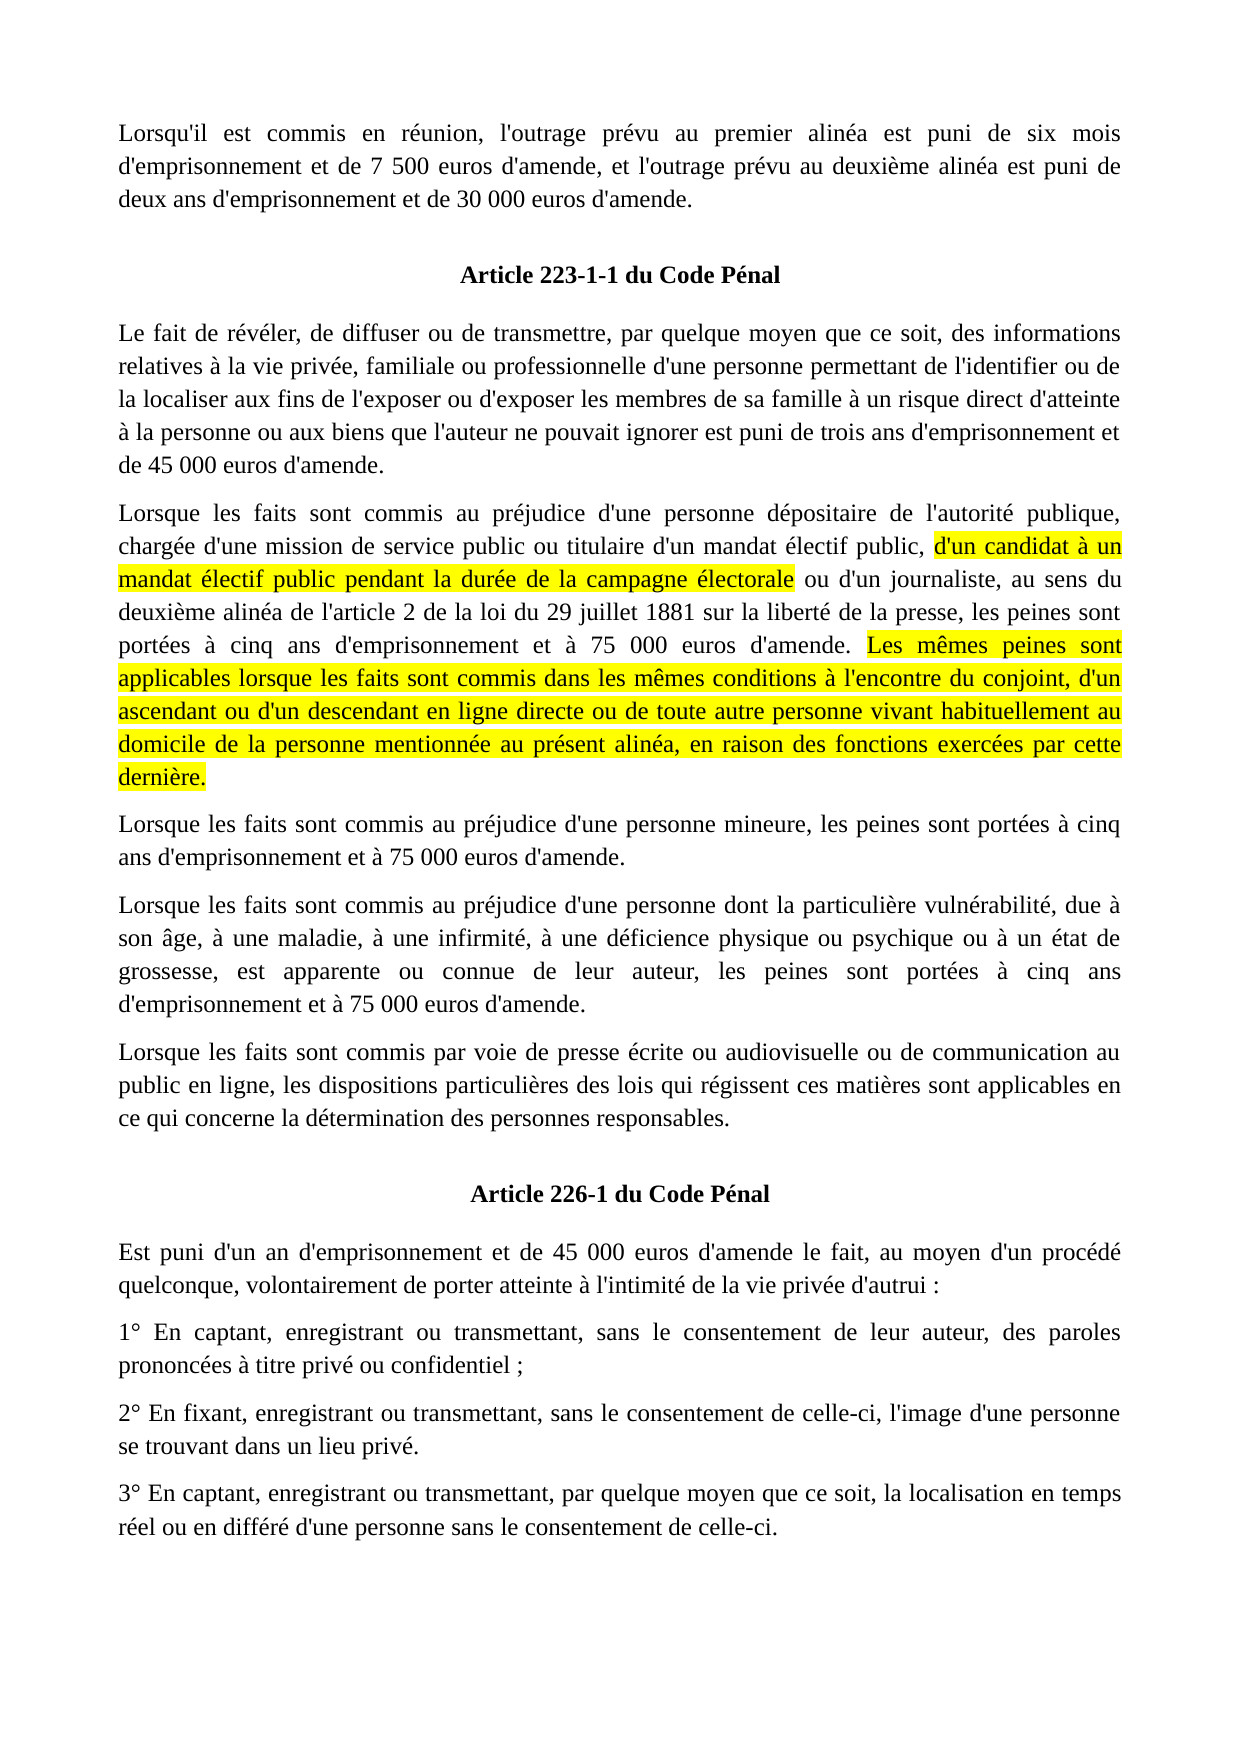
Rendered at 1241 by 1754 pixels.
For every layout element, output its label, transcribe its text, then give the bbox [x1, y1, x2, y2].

text 2° En fixant, enregistrant ou transmettant, sans le consentement de celle-ci, l'image d'une personne se trouvant dans un lieu privé. [118, 1398, 1122, 1460]
text Est puni d'un an d'emprisonnement et de 45 000 euros d'amende le fait, au moyen d'un procédé quelconque, volontairement de porter atteinte à l'intimité de la vie privée d'autrui : [118, 1237, 1122, 1298]
text Article 226-1 du Code Pénal [118, 1179, 1122, 1208]
text Lorsqu'il est commis en réunion, l'outrage prévu au premier alinéa est puni de six mois d'emprisonnement et de 7 500 euros d'amende, et l'outrage prévu au deuxième alinéa est puni de deux ans d'emprisonnement et de 30 000 euros d'amende. [118, 118, 1122, 213]
text Article 223-1-1 du Code Pénal [118, 261, 1122, 289]
text Le fait de révéler, de diffuser ou de transmettre, par quelque moyen que ce soit, des informations relatives à la vie privée, familiale ou professionnelle d'une personne permettant de l'identifier ou de la localiser aux fins de l'exposer ou d'exposer les membres de sa famille à un risque direct d'atteinte à la personne ou aux biens que l'auteur ne pouvait ignorer est puni de trois ans d'emprisonnement et de 45 000 euros d'amende. [118, 318, 1122, 479]
text 3° En captant, enregistrant ou transmettant, par quelque moyen que ce soit, la localisation en temps réel ou en différé d'une personne sans le consentement de celle-ci. [118, 1478, 1122, 1540]
text 1° En captant, enregistrant ou transmettant, sans le consentement de leur auteur, des paroles prononcées à titre privé ou confidentiel ; [118, 1317, 1122, 1379]
text Lorsque les faits sont commis au préjudice d'une personne mineure, les peines sont portées à cinq ans d'emprisonnement et à 75 000 euros d'amende. [118, 809, 1122, 871]
text Lorsque les faits sont commis au préjudice d'une personne dont la particulière vulnérabilité, due à son âge, à une maladie, à une infirmité, à une déficience physique ou psychique ou à un état de grossesse, est apparente ou connue de leur auteur, les peines sont portées à cinq ans d'emprisonnement et à 75 000 euros d'amende. [118, 890, 1122, 1018]
text Lorsque les faits sont commis par voie de presse écrite ou audiovisuelle ou de communication au public en ligne, les dispositions particulières des lois qui régissent ces matières sont applicables en ce qui concerne la détermination des personnes responsables. [118, 1037, 1122, 1132]
text Lorsque les faits sont commis au préjudice d'une personne dépositaire de l'autorité publique, chargée d'une mission de service public ou titulaire d'un mandat électif public, d'un candidat à un mandat électif public pendant la durée de la campagne électorale ou d'un journaliste, au sens du deuxième alinéa de l'article 2 de la loi du 29 juillet 1881 sur la liberté de la presse, les peines sont portées à cinq ans d'emprisonnement et à 75 000 euros d'amende. Les mêmes peines sont applicables lorsque les faits sont commis dans les mêmes conditions à l'encontre du conjoint, d'un ascendant ou d'un descendant en ligne directe ou de toute autre personne vivant habituellement au domicile de la personne mentionnée au présent alinéa, en raison des fonctions exercées par cette dernière. [118, 498, 1122, 791]
